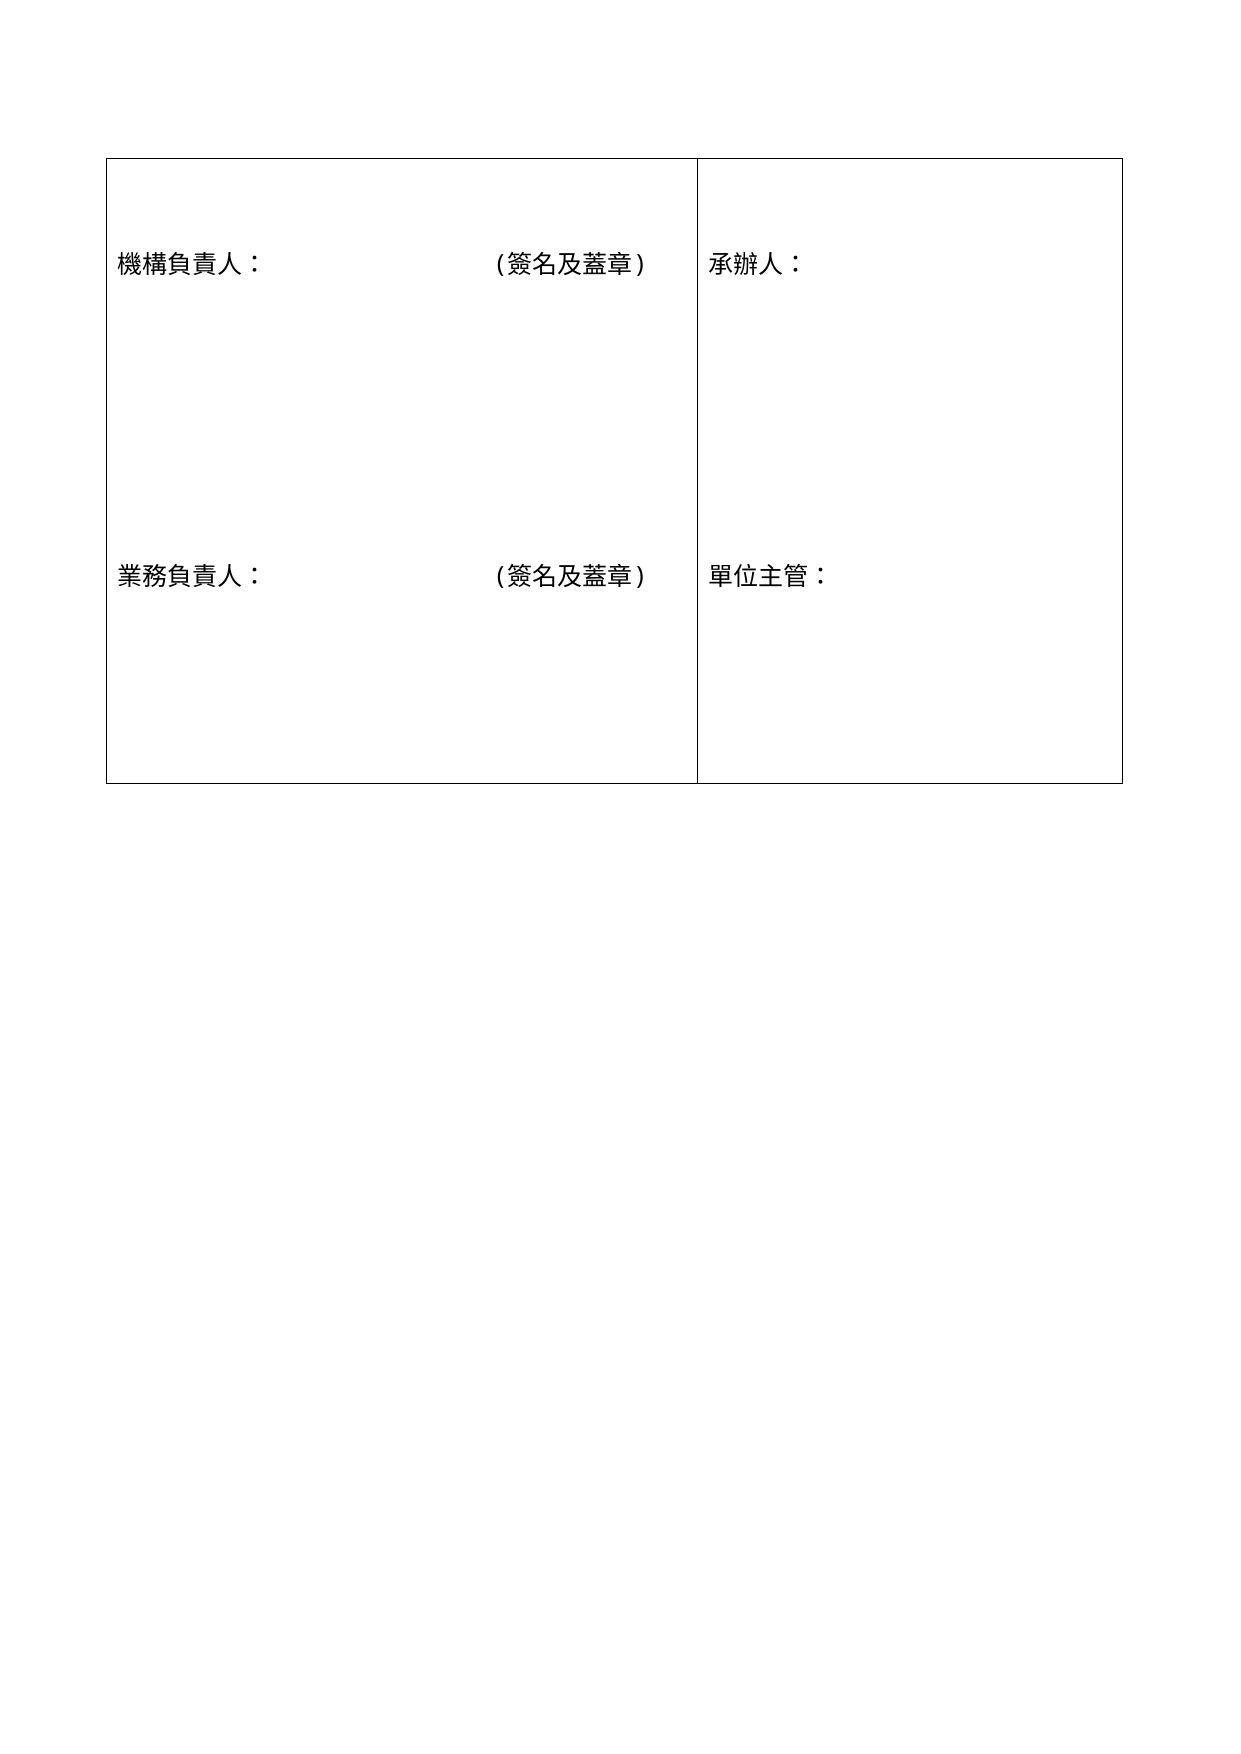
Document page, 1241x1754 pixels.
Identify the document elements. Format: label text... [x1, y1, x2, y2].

table_cell 機構負責人： (簽名及蓋章) 業務負責人： (簽名及蓋章) [107, 159, 697, 783]
table_cell 承辦人： 單位主管： [698, 159, 1122, 783]
